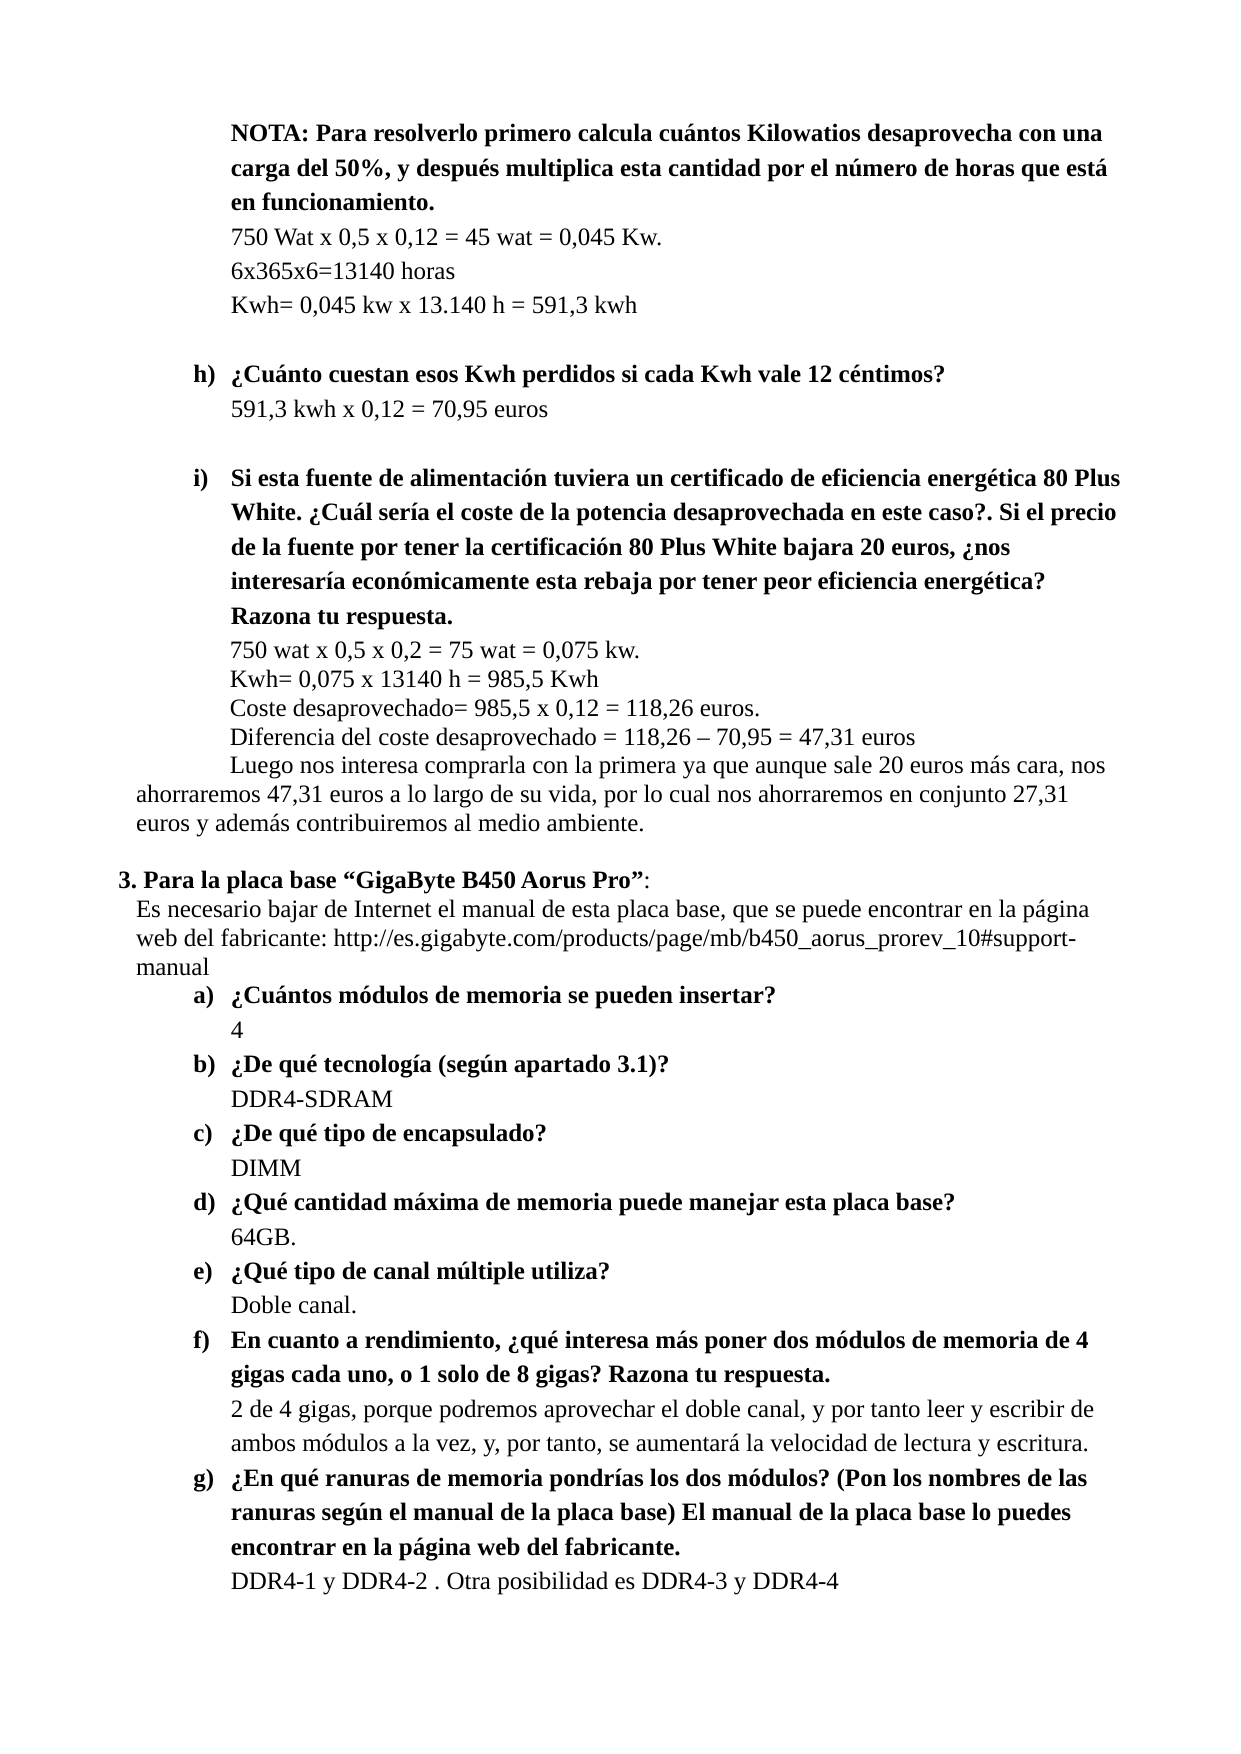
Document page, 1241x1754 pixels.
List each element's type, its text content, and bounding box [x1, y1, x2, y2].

list Si esta fuente de alimentación tuviera un certificado de eficiencia energética 80 Plus White. ¿Cuál sería el coste de la potencia desaprovechada en este caso?. Si el precio de la fuente por tener la certificación 80 Plus White bajara 20 euros, ¿nos interesaría económicamente esta rebaja por tener peor eficiencia energética? Razona tu respuesta. [193, 463, 1122, 629]
text 591,3 kwh x 0,12 = 70,95 euros [231, 394, 1122, 423]
text Kwh= 0,075 x 13140 h = 985,5 Kwh [136, 664, 1122, 693]
list Para la placa base “GigaByte B450 Aorus Pro”: [118, 865, 1122, 894]
list En cuanto a rendimiento, ¿qué interesa más poner dos módulos de memoria de 4 gigas cada uno, o 1 solo de 8 gigas? Razona tu respuesta. [193, 1325, 1122, 1388]
list ¿Qué tipo de canal múltiple utiliza? [193, 1256, 1122, 1285]
list ¿Cuánto cuestan esos Kwh perdidos si cada Kwh vale 12 céntimos? [193, 359, 1122, 388]
text 4 [231, 1015, 1122, 1043]
text DDR4-SDRAM [231, 1084, 1122, 1112]
list ¿Cuántos módulos de memoria se pueden insertar? [193, 980, 1122, 1009]
text 64GB. [231, 1222, 1122, 1250]
text DDR4-1 y DDR4-2 . Otra posibilidad es DDR4-3 y DDR4-4 [231, 1566, 1122, 1595]
text DIMM [231, 1153, 1122, 1181]
text Coste desaprovechado= 985,5 x 0,12 = 118,26 euros. [136, 693, 1122, 722]
list ¿Qué cantidad máxima de memoria puede manejar esta placa base? [193, 1187, 1122, 1216]
text Kwh= 0,045 kw x 13.140 h = 591,3 kwh [231, 291, 1122, 319]
text 2 de 4 gigas, porque podremos aprovechar el doble canal, y por tanto leer y escribir de ambos módulos a la vez, y, por tanto, se aumentará la velocidad de lectura y escritura. [231, 1394, 1122, 1457]
list ¿En qué ranuras de memoria pondrías los dos módulos? (Pon los nombres de las ranuras según el manual de la placa base) El manual de la placa base lo puedes encontrar en la página web del fabricante. [193, 1463, 1122, 1561]
text 750 Wat x 0,5 x 0,12 = 45 wat = 0,045 Kw. [231, 222, 1122, 250]
text Doble canal. [231, 1291, 1122, 1319]
text Diferencia del coste desaprovechado = 118,26 – 70,95 = 47,31 euros [136, 722, 1122, 750]
text Es necesario bajar de Internet el manual de esta placa base, que se puede encontrar en la página web del fabricante: http://es.gigabyte.com/products/page/mb/b450_aorus_prorev_10#support-manual [136, 894, 1122, 980]
list ¿De qué tecnología (según apartado 3.1)? [193, 1049, 1122, 1078]
text NOTA: Para resolverlo primero calcula cuántos Kilowatios desaprovecha con una carga del 50%, y después multiplica esta cantidad por el número de horas que está en funcionamiento. [231, 118, 1122, 216]
text 750 wat x 0,5 x 0,2 = 75 wat = 0,075 kw. [136, 635, 1122, 664]
list ¿De qué tipo de encapsulado? [193, 1118, 1122, 1147]
text Luego nos interesa comprarla con la primera ya que aunque sale 20 euros más cara, nos ahorraremos 47,31 euros a lo largo de su vida, por lo cual nos ahorraremos en conjunto 27,31 euros y además contribuiremos al medio ambiente. [136, 750, 1122, 837]
text 6x365x6=13140 horas [231, 256, 1122, 285]
